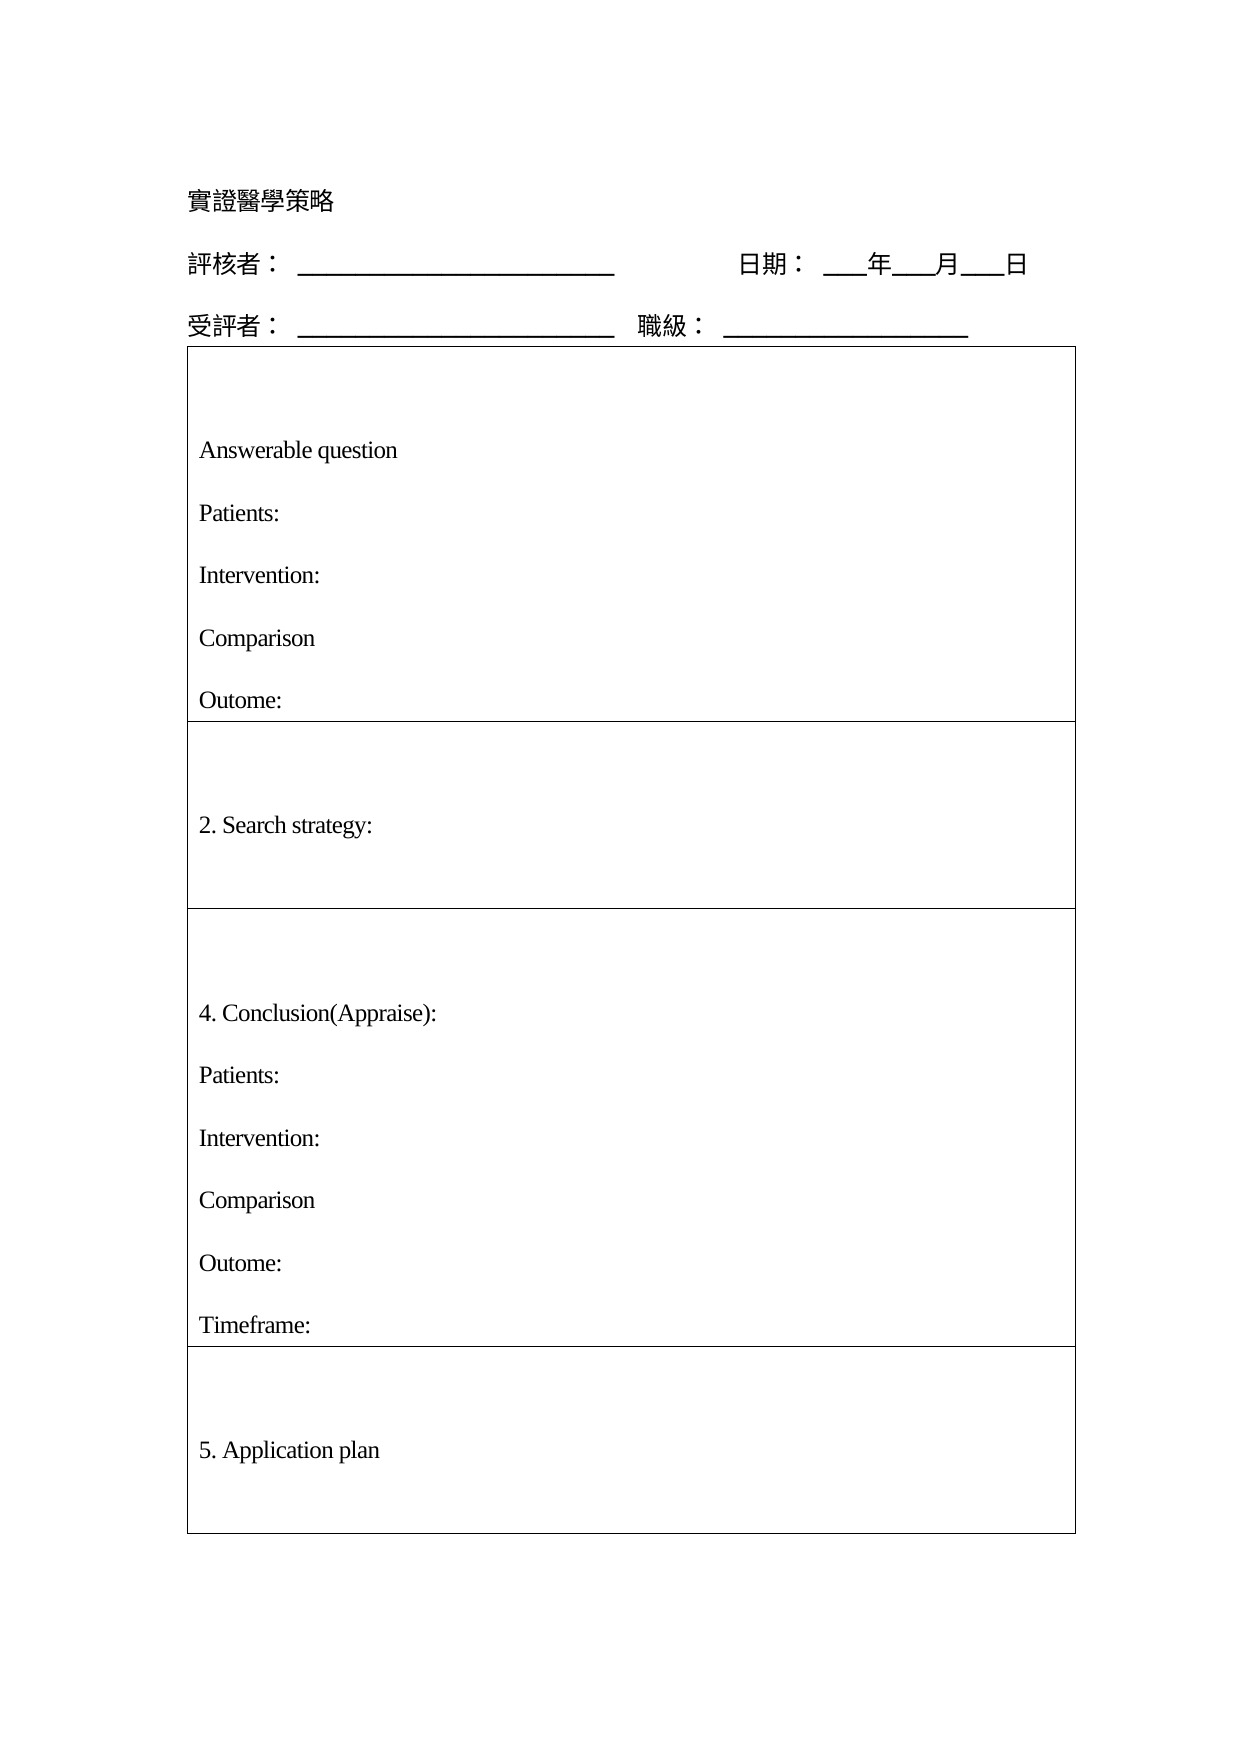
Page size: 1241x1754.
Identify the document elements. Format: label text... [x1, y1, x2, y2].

table_cell 4. Conclusion(Appraise): Patients: Intervention: Comparison Outome: Timeframe: [188, 909, 1075, 1346]
text 實證醫學策略 [187, 158, 1053, 221]
text 評核者： ______________________ 日期： ___年___月___日 [187, 221, 1053, 283]
table_cell 5. Application plan [188, 1347, 1075, 1533]
table_header Answerable question Patients: Intervention: Comparison Outome: [188, 347, 1075, 721]
text 受評者： ______________________ 職級： _________________ [187, 283, 1053, 346]
table_cell 2. Search strategy: [188, 722, 1075, 908]
